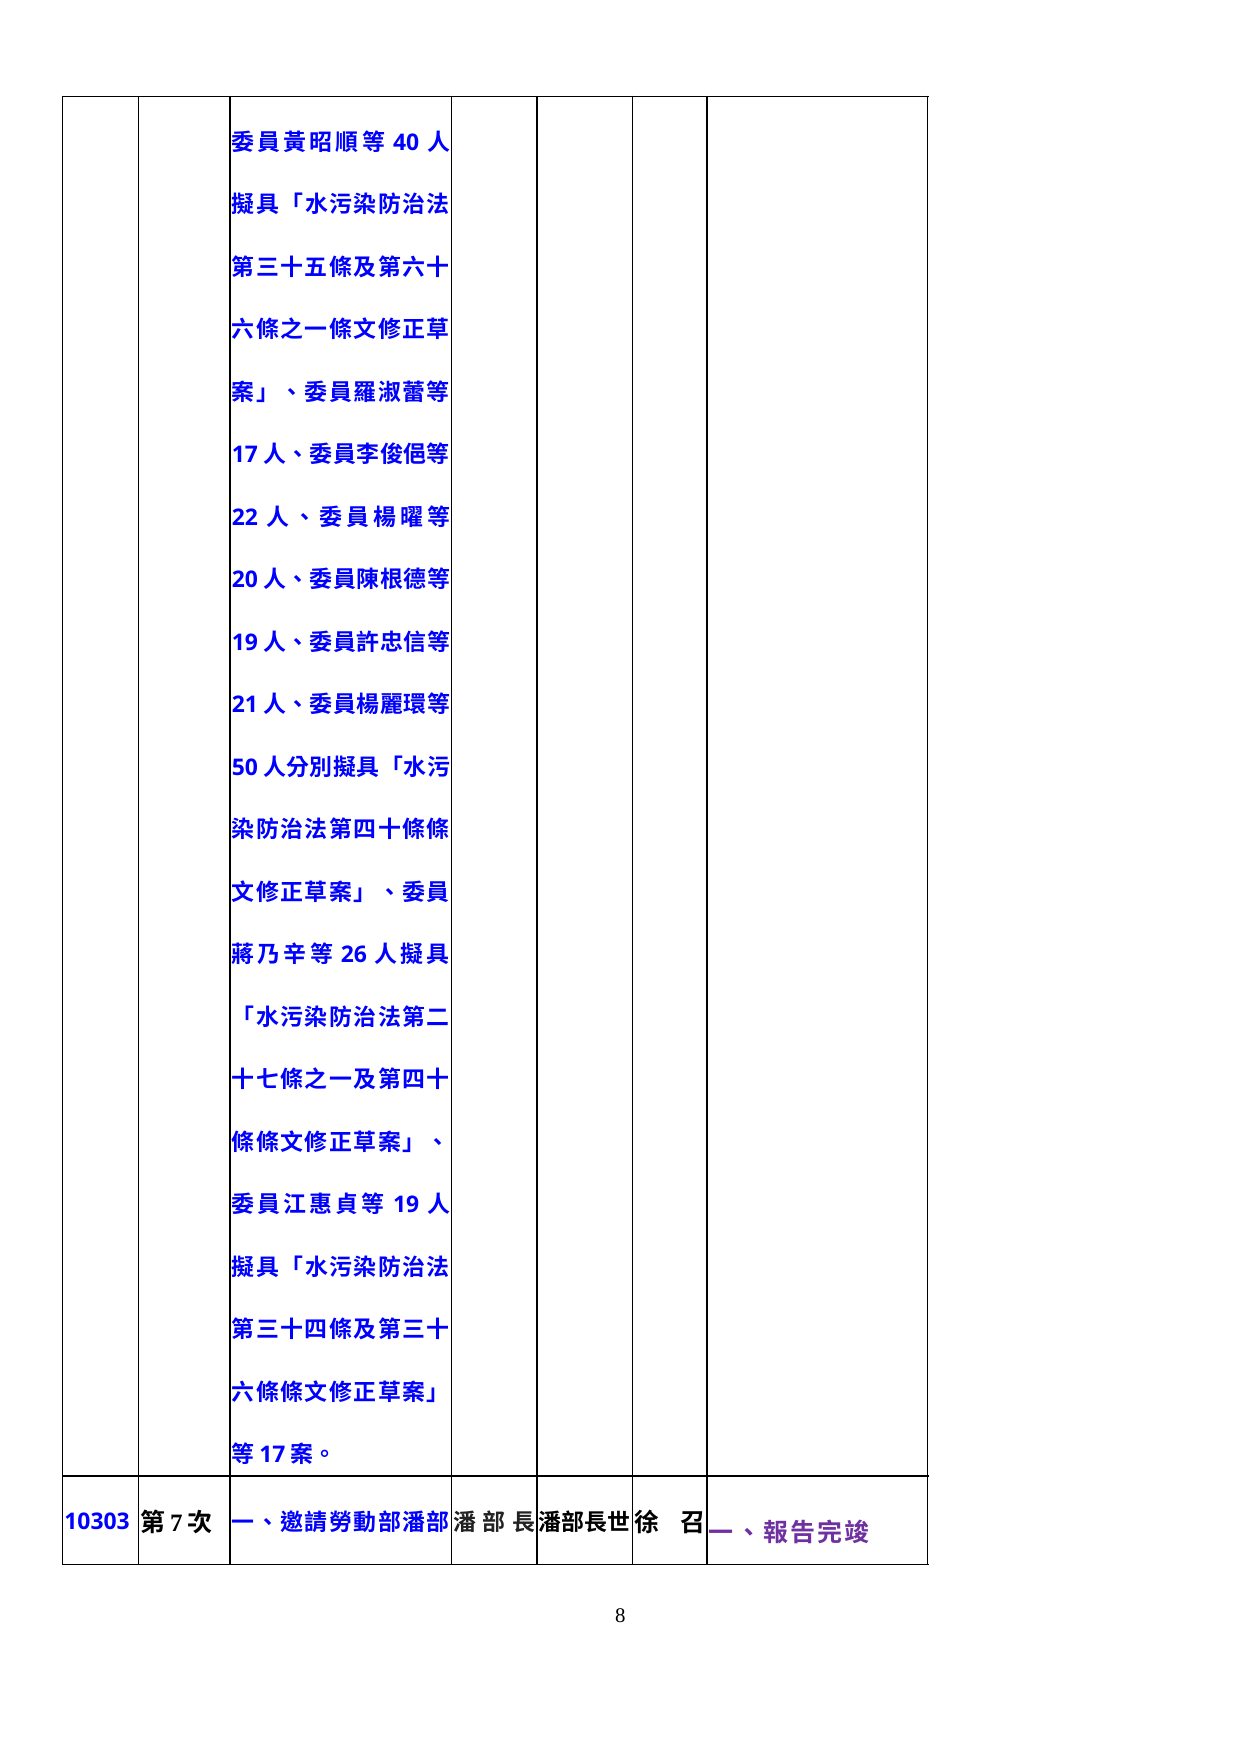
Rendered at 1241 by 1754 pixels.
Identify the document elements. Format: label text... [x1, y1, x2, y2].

table_cell 第7次 [139, 1477, 229, 1564]
table_cell [63, 97, 138, 1475]
table_cell 委員黃昭順等40人擬具「水污染防治法第三十五條及第六十六條之一條文修正草案」、委員羅淑蕾等17人、委員李俊俋等22人、委員楊曜等20人、委員陳根德等19人、委員許忠信等21人、委員楊麗環等50人分別擬具「水污染防治法第四十條條文修正草案」、委員蔣乃辛等26人擬具「水污染防治法第二十七條之一及第四十條條文修正草案」、委員江惠貞等19人擬具「水污染防治法第三十四條及第三十六條條文修正草案」等17案。 [231, 97, 451, 1475]
table_cell 10303 [63, 1477, 138, 1564]
table_cell 一、報告完竣 [708, 1477, 927, 1564]
table_cell [708, 97, 927, 1475]
table_cell [538, 97, 632, 1475]
table_cell 潘部長 [452, 1477, 536, 1564]
table_cell [139, 97, 229, 1475]
table_cell [452, 97, 536, 1475]
table_cell 徐召 [633, 1477, 706, 1564]
table_cell [633, 97, 706, 1475]
table_cell 一、邀請勞動部潘部 [231, 1477, 451, 1564]
table_cell 潘部長世 [538, 1477, 632, 1564]
